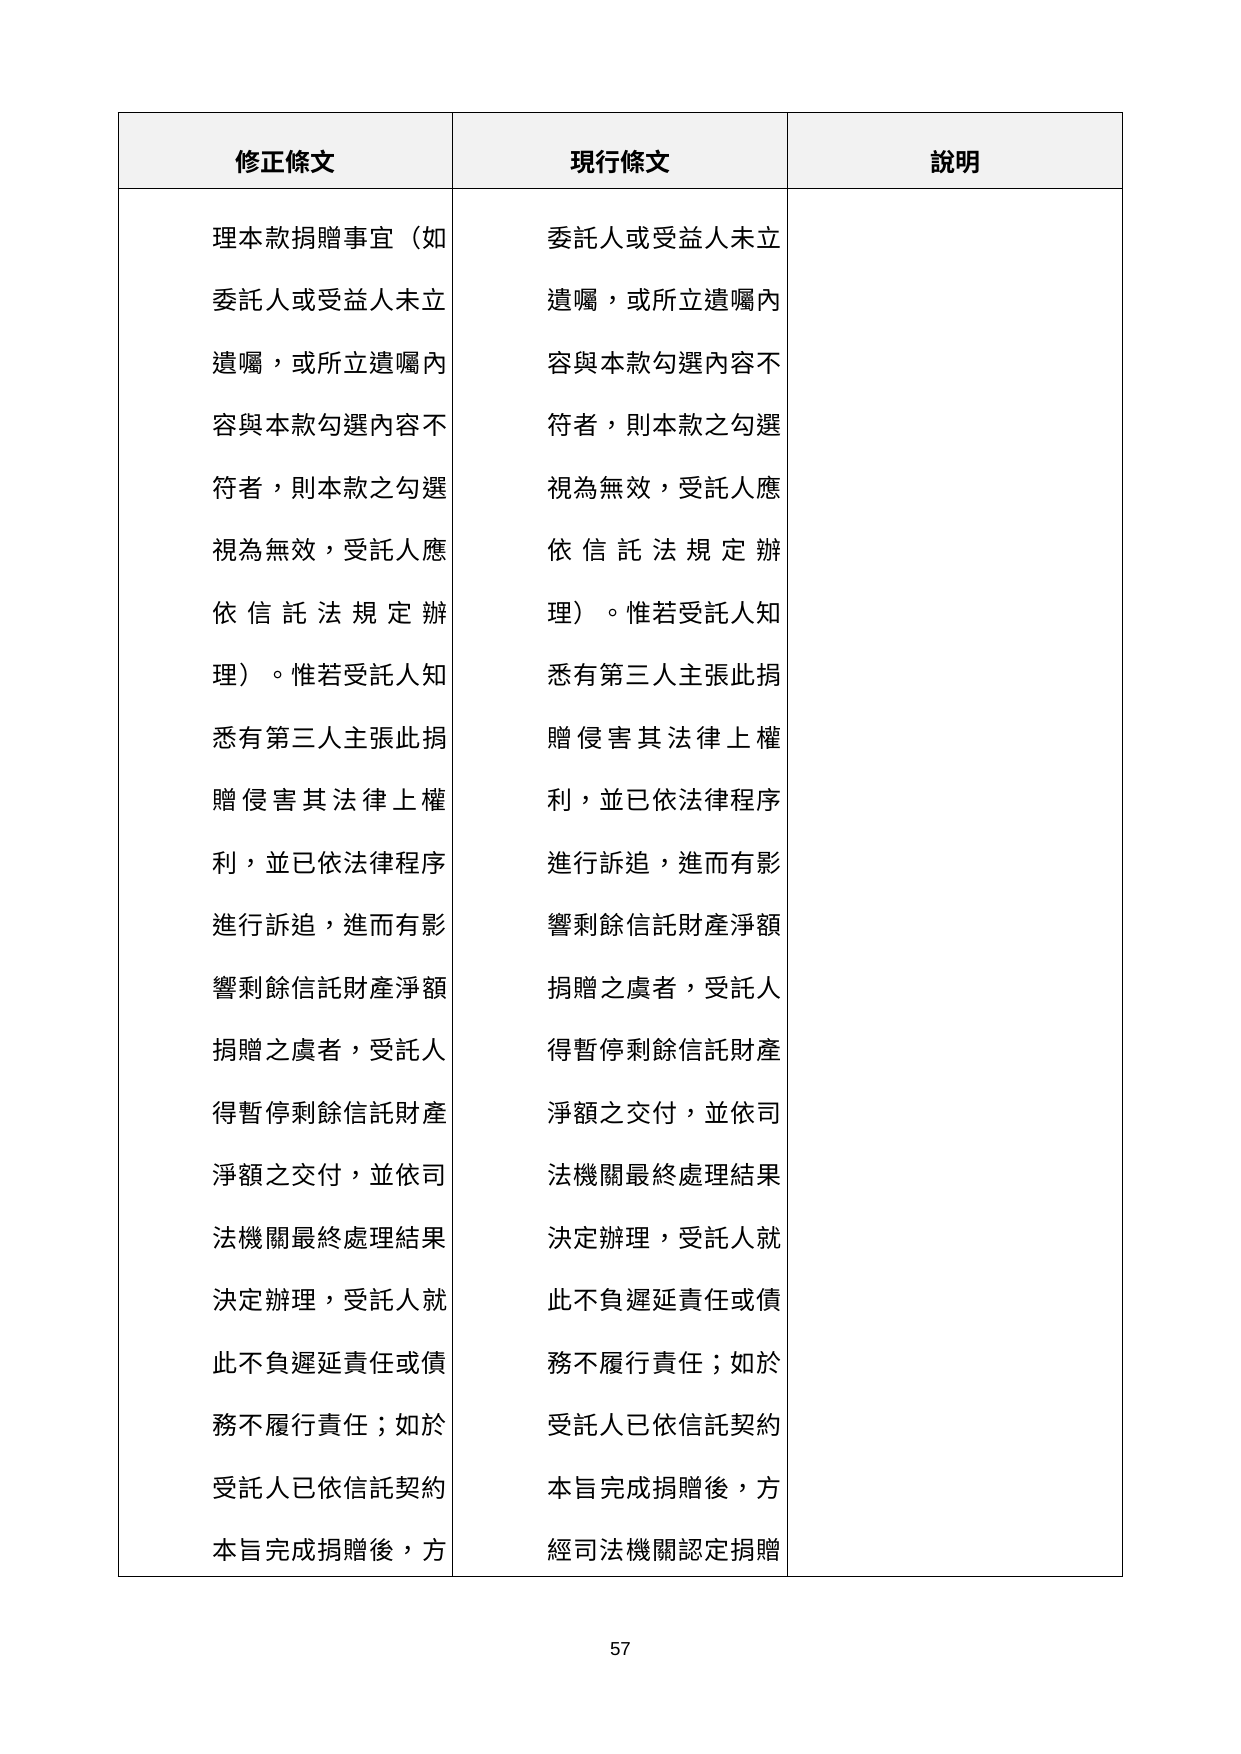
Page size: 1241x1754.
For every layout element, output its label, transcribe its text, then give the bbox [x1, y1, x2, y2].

table_cell 理本款捐贈事宜（如委託人或受益人未立遺囑，或所立遺囑內容與本款勾選內容不符者，則本款之勾選視為無效，受託人應依信託法規定辦理）。惟若受託人知悉有第三人主張此捐贈侵害其法律上權利，並已依法律程序進行訴追，進而有影響剩餘信託財產淨額捐贈之虞者，受託人得暫停剩餘信託財產淨額之交付，並依司法機關最終處理結果決定辦理，受託人就此不負遲延責任或債務不履行責任；如於受託人已依信託契約本旨完成捐贈後，方 [119, 189, 452, 1576]
table_header 修正條文 [119, 113, 452, 188]
table_header 說明 [788, 113, 1122, 188]
table_header 現行條文 [453, 113, 787, 188]
table_cell [788, 189, 1122, 1576]
table_cell 委託人或受益人未立遺囑，或所立遺囑內容與本款勾選內容不符者，則本款之勾選視為無效，受託人應依信託法規定辦理）。惟若受託人知悉有第三人主張此捐贈侵害其法律上權利，並已依法律程序進行訴追，進而有影響剩餘信託財產淨額捐贈之虞者，受託人得暫停剩餘信託財產淨額之交付，並依司法機關最終處理結果決定辦理，受託人就此不負遲延責任或債務不履行責任；如於受託人已依信託契約本旨完成捐贈後，方經司法機關認定捐贈 [453, 189, 787, 1576]
